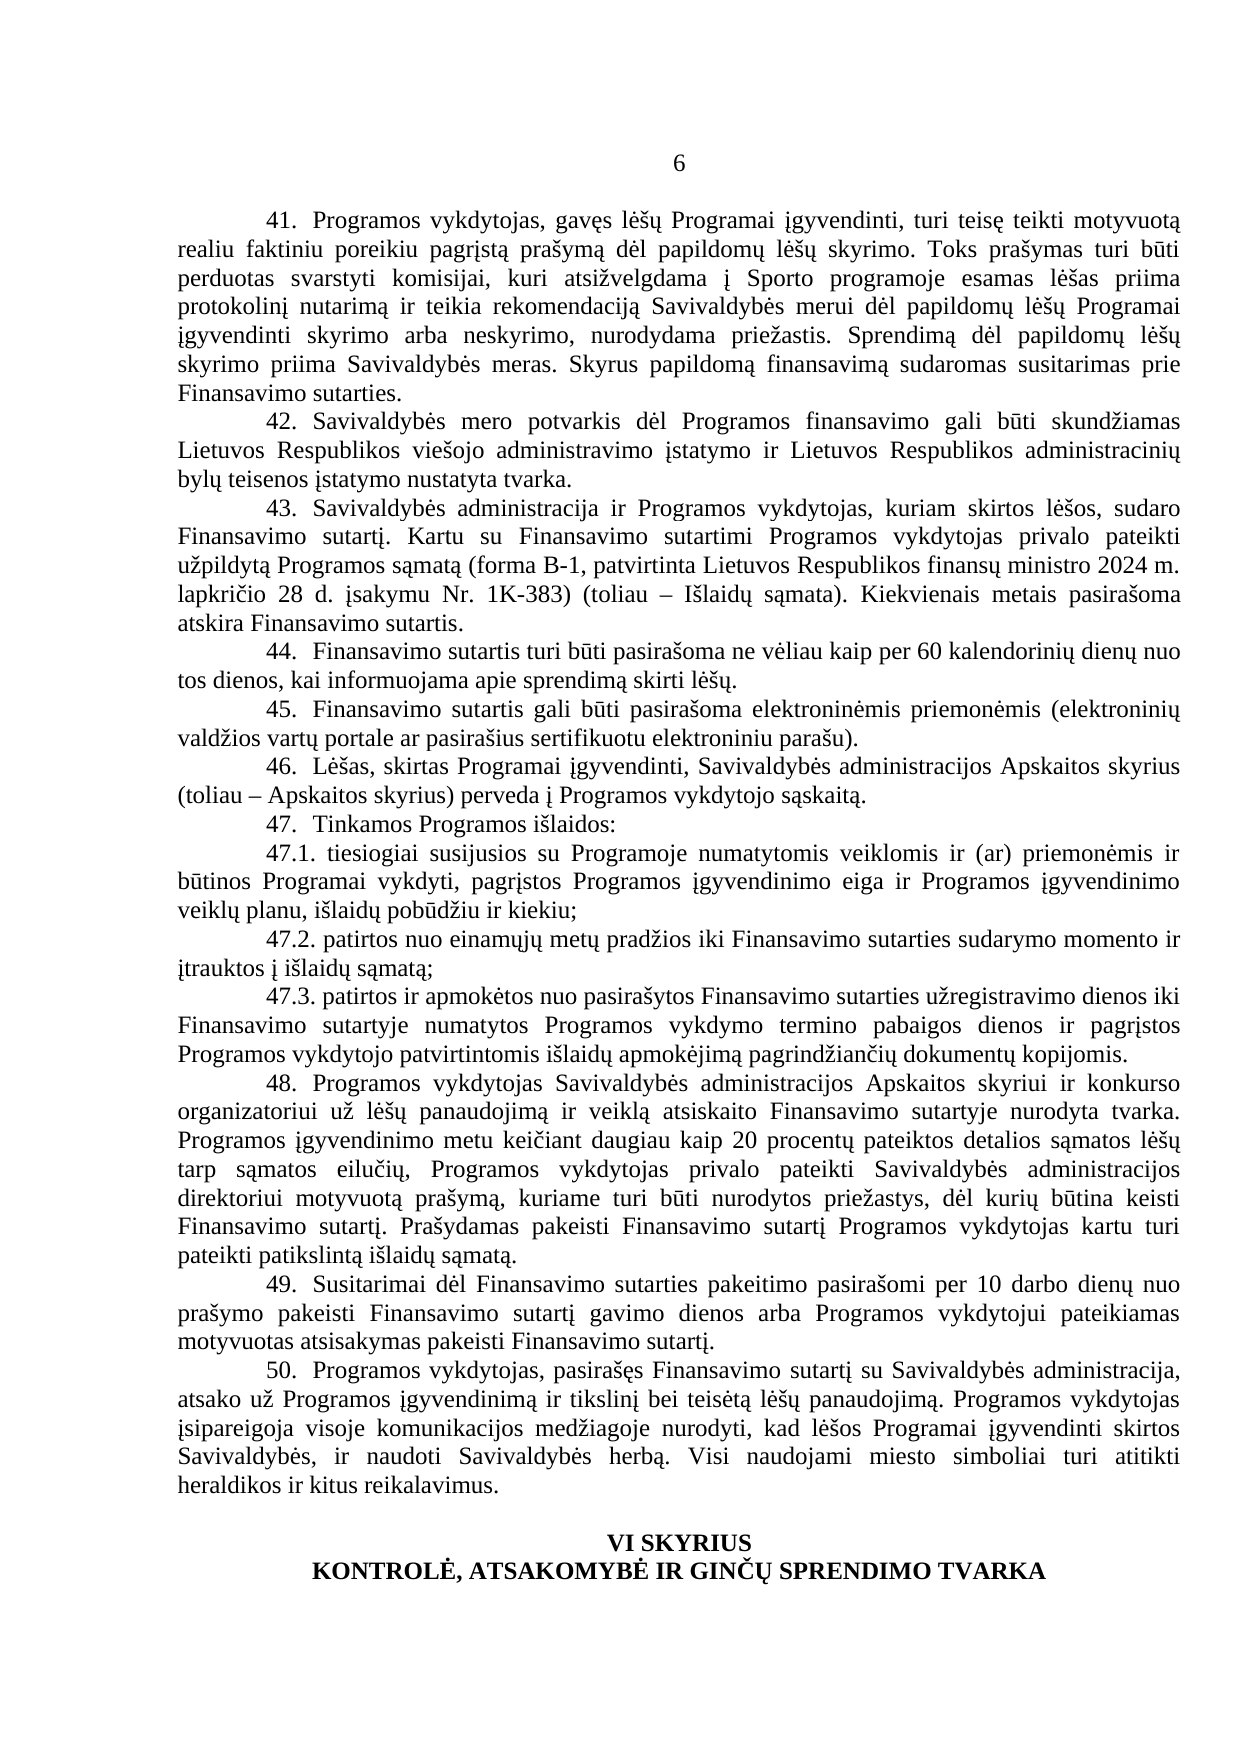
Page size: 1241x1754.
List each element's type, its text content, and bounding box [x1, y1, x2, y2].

text 47.2. patirtos nuo einamųjų metų pradžios iki Finansavimo sutarties sudarymo momento ir įtrauktos į išlaidų sąmatą; [177, 924, 1181, 981]
text 47.1. tiesiogiai susijusios su Programoje numatytomis veiklomis ir (ar) priemonėmis ir būtinos Programai vykdyti, pagrįstos Programos įgyvendinimo eiga ir Programos įgyvendinimo veiklų planu, išlaidų pobūdžiu ir kiekiu; [177, 838, 1181, 924]
text 47.3. patirtos ir apmokėtos nuo pasirašytos Finansavimo sutarties užregistravimo dienos iki Finansavimo sutartyje numatytos Programos vykdymo termino pabaigos dienos ir pagrįstos Programos vykdytojo patvirtintomis išlaidų apmokėjimą pagrindžiančių dokumentų kopijomis. [177, 981, 1181, 1068]
text 42. Savivaldybės mero potvarkis dėl Programos finansavimo gali būti skundžiamas Lietuvos Respublikos viešojo administravimo įstatymo ir Lietuvos Respublikos administracinių bylų teisenos įstatymo nustatyta tvarka. [177, 406, 1181, 493]
text 45. Finansavimo sutartis gali būti pasirašoma elektroninėmis priemonėmis (elektroninių valdžios vartų portale ar pasirašius sertifikuotu elektroniniu parašu). [177, 694, 1181, 751]
text KONTROLĖ, ATSAKOMYBĖ IR GINČŲ SPRENDIMO TVARKA [177, 1556, 1181, 1585]
text VI SKYRIUS [177, 1528, 1181, 1556]
text 49. Susitarimai dėl Finansavimo sutarties pakeitimo pasirašomi per 10 darbo dienų nuo prašymo pakeisti Finansavimo sutartį gavimo dienos arba Programos vykdytojui pateikiamas motyvuotas atsisakymas pakeisti Finansavimo sutartį. [177, 1269, 1181, 1355]
text 44. Finansavimo sutartis turi būti pasirašoma ne vėliau kaip per 60 kalendorinių dienų nuo tos dienos, kai informuojama apie sprendimą skirti lėšų. [177, 636, 1181, 694]
text 41. Programos vykdytojas, gavęs lėšų Programai įgyvendinti, turi teisę teikti motyvuotą realiu faktiniu poreikiu pagrįstą prašymą dėl papildomų lėšų skyrimo. Toks prašymas turi būti perduotas svarstyti komisijai, kuri atsižvelgdama į Sporto programoje esamas lėšas priima protokolinį nutarimą ir teikia rekomendaciją Savivaldybės merui dėl papildomų lėšų Programai įgyvendinti skyrimo arba neskyrimo, nurodydama priežastis. Sprendimą dėl papildomų lėšų skyrimo priima Savivaldybės meras. Skyrus papildomą finansavimą sudaromas susitarimas prie Finansavimo sutarties. [177, 205, 1181, 406]
text 46. Lėšas, skirtas Programai įgyvendinti, Savivaldybės administracijos Apskaitos skyrius (toliau – Apskaitos skyrius) perveda į Programos vykdytojo sąskaitą. [177, 751, 1181, 809]
text 50. Programos vykdytojas, pasirašęs Finansavimo sutartį su Savivaldybės administracija, atsako už Programos įgyvendinimą ir tikslinį bei teisėtą lėšų panaudojimą. Programos vykdytojas įsipareigoja visoje komunikacijos medžiagoje nurodyti, kad lėšos Programai įgyvendinti skirtos Savivaldybės, ir naudoti Savivaldybės herbą. Visi naudojami miesto simboliai turi atitikti heraldikos ir kitus reikalavimus. [177, 1355, 1181, 1499]
text 48. Programos vykdytojas Savivaldybės administracijos Apskaitos skyriui ir konkurso organizatoriui už lėšų panaudojimą ir veiklą atsiskaito Finansavimo sutartyje nurodyta tvarka. Programos įgyvendinimo metu keičiant daugiau kaip 20 procentų pateiktos detalios sąmatos lėšų tarp sąmatos eilučių, Programos vykdytojas privalo pateikti Savivaldybės administracijos direktoriui motyvuotą prašymą, kuriame turi būti nurodytos priežastys, dėl kurių būtina keisti Finansavimo sutartį. Prašydamas pakeisti Finansavimo sutartį Programos vykdytojas kartu turi pateikti patikslintą išlaidų sąmatą. [177, 1068, 1181, 1269]
text 43. Savivaldybės administracija ir Programos vykdytojas, kuriam skirtos lėšos, sudaro Finansavimo sutartį. Kartu su Finansavimo sutartimi Programos vykdytojas privalo pateikti užpildytą Programos sąmatą (forma B-1, patvirtinta Lietuvos Respublikos finansų ministro 2024 m. lapkričio 28 d. įsakymu Nr. 1K-383) (toliau – Išlaidų sąmata). Kiekvienais metais pasirašoma atskira Finansavimo sutartis. [177, 493, 1181, 636]
text 47. Tinkamos Programos išlaidos: [177, 809, 1181, 838]
